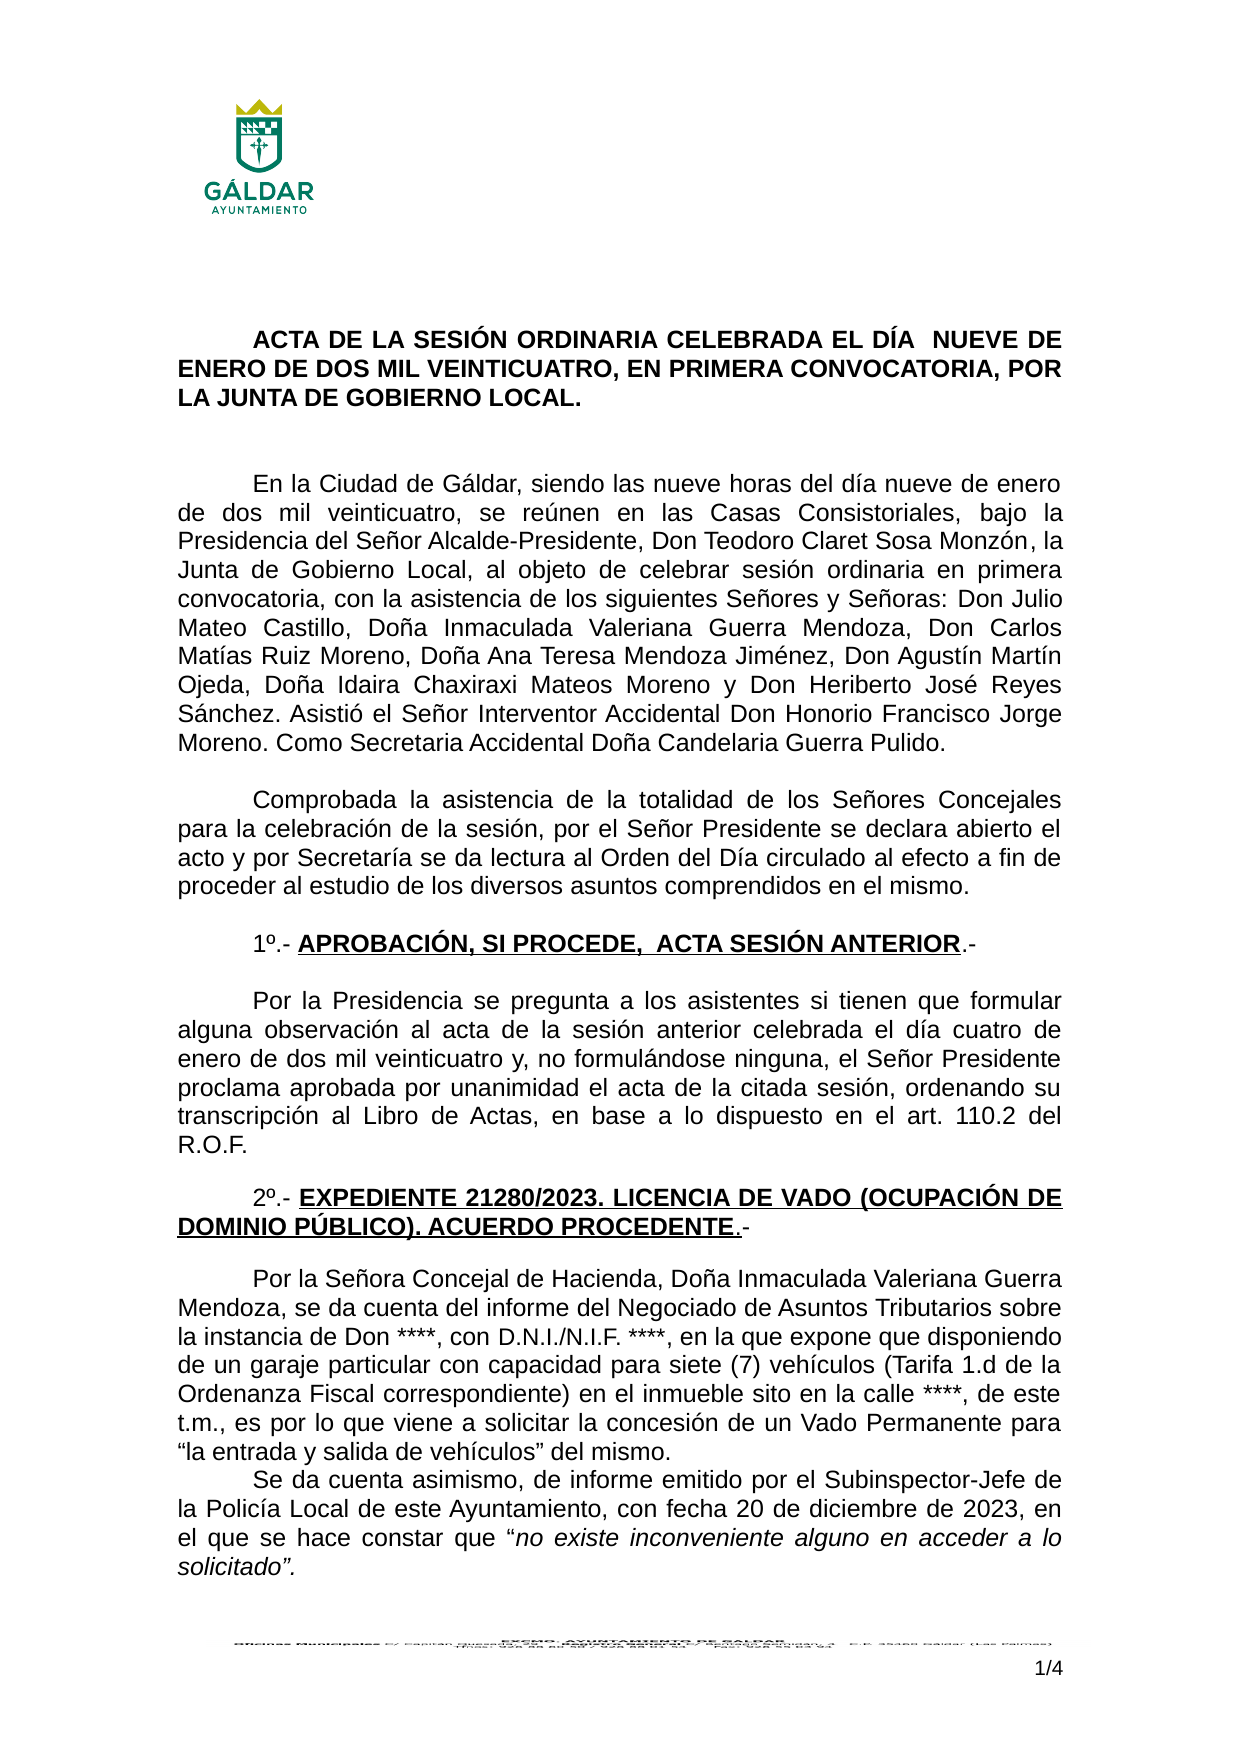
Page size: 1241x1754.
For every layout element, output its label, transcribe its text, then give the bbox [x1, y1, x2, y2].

picture [185, 73, 333, 239]
text Por la Señora Concejal de Hacienda, Doña Inmaculada Valeriana Guerra Mendoza, se da cuenta del informe del Negociado de Asuntos Tributarios sobre la instancia de Don ****, con D.N.I./N.I.F. ****, en la que expone que disponiendo de un garaje particular con capacidad para siete (7) vehículos (Tarifa 1.d de la Ordenanza Fiscal correspondiente) en el inmueble sito en la calle ****, de este t.m., es por lo que viene a solicitar la concesión de un Vado Permanente para “la entrada y salida de vehículos” del mismo. [177, 1264, 1063, 1465]
text Se da cuenta asimismo, de informe emitido por el Subinspector-Jefe de la Policía Local de este Ayuntamiento, con fecha 20 de diciembre de 2023, en el que se hace constar que “no existe inconveniente alguno en acceder a lo solicitado”. [177, 1465, 1063, 1580]
picture [239, 1640, 1058, 1648]
text 2º.- EXPEDIENTE 21280/2023. LICENCIA DE VADO (OCUPACIÓN DE DOMINIO PÚBLICO). ACUERDO PROCEDENTE.- [177, 1183, 1063, 1240]
text 1º.- APROBACIÓN, SI PROCEDE, ACTA SESIÓN ANTERIOR.- [177, 929, 1063, 957]
text Por la Presidencia se pregunta a los asistentes si tienen que formular alguna observación al acta de la sesión anterior celebrada el día cuatro de enero de dos mil veinticuatro y, no formulándose ninguna, el Señor Presidente proclama aprobada por unanimidad el acta de la citada sesión, ordenando su transcripción al Libro de Actas, en base a lo dispuesto en el art. 110.2 del R.O.F. [177, 986, 1063, 1159]
text ACTA DE LA SESIÓN ORDINARIA CELEBRADA EL DÍA NUEVE DE ENERO DE DOS MIL VEINTICUATRO, EN PRIMERA CONVOCATORIA, POR LA JUNTA DE GOBIERNO LOCAL. [177, 325, 1063, 411]
text En la Ciudad de Gáldar, siendo las nueve horas del día nueve de enero de dos mil veinticuatro, se reúnen en las Casas Consistoriales, bajo la Presidencia del Señor Alcalde-Presidente, Don Teodoro Claret Sosa Monzón, la Junta de Gobierno Local, al objeto de celebrar sesión ordinaria en primera convocatoria, con la asistencia de los siguientes Señores y Señoras: Don Julio Mateo Castillo, Doña Inmaculada Valeriana Guerra Mendoza, Don Carlos Matías Ruiz Moreno, Doña Ana Teresa Mendoza Jiménez, Don Agustín Martín Ojeda, Doña Idaira Chaxiraxi Mateos Moreno y Don Heriberto José Reyes Sánchez. Asistió el Señor Interventor Accidental Don Honorio Francisco Jorge Moreno. Como Secretaria Accidental Doña Candelaria Guerra Pulido. [177, 469, 1063, 756]
text Comprobada la asistencia de la totalidad de los Señores Concejales para la celebración de la sesión, por el Señor Presidente se declara abierto el acto y por Secretaría se da lectura al Orden del Día circulado al efecto a fin de proceder al estudio de los diversos asuntos comprendidos en el mismo. [177, 785, 1063, 900]
